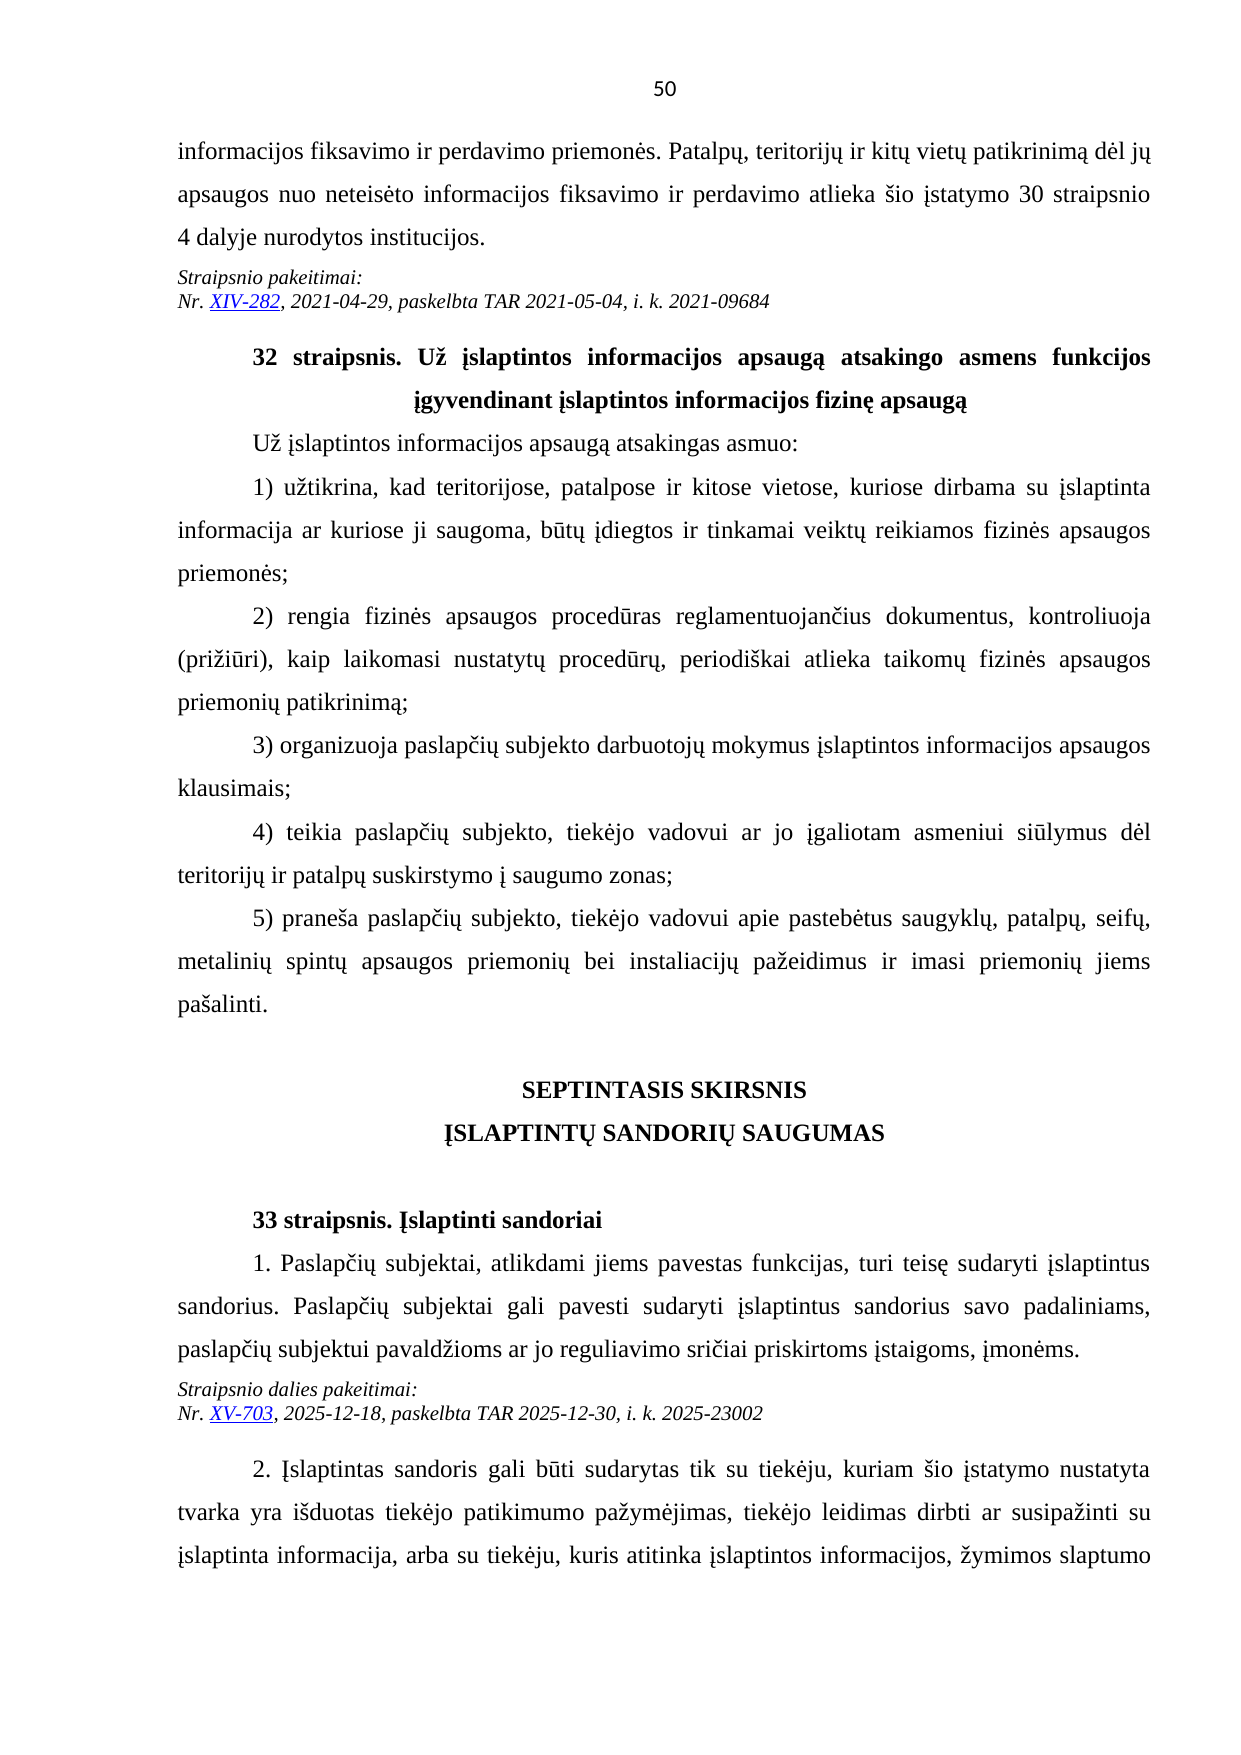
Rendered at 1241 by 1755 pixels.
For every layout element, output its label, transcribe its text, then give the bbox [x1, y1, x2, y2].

text 2) rengia fizinės apsaugos procedūras reglamentuojančius dokumentus, kontroliuoja (prižiūri), kaip laikomasi nustatytų procedūrų, periodiškai atlieka taikomų fizinės apsaugos priemonių patikrinimą; [177, 601, 1152, 716]
text 4) teikia paslapčių subjekto, tiekėjo vadovui ar jo įgaliotam asmeniui siūlymus dėl teritorijų ir patalpų suskirstymo į saugumo zonas; [177, 817, 1152, 888]
text ĮSLAPTINTŲ SANDORIŲ SAUGUMAS [177, 1118, 1152, 1147]
text 33 straipsnis. Įslaptinti sandoriai [177, 1205, 1152, 1233]
text 1. Paslapčių subjektai, atlikdami jiems pavestas funkcijas, turi teisę sudaryti įslaptintus sandorius. Paslapčių subjektai gali pavesti sudaryti įslaptintus sandorius savo padaliniams, paslapčių subjektui pavaldžioms ar jo reguliavimo sričiai priskirtoms įstaigoms, įmonėms. [177, 1248, 1152, 1363]
subtitle SEPTINTASIS SKIRSNIS [177, 1075, 1152, 1104]
text Nr. XV-703, 2025-12-18, paskelbta TAR 2025-12-30, i. k. 2025-23002 [177, 1401, 1152, 1425]
text Straipsnio pakeitimai: [177, 265, 1152, 289]
text Straipsnio dalies pakeitimai: [177, 1377, 1152, 1401]
text Už įslaptintos informacijos apsaugą atsakingas asmuo: [177, 428, 1152, 457]
text informacijos fiksavimo ir perdavimo priemonės. Patalpų, teritorijų ir kitų vietų patikrinimą dėl jų apsaugos nuo neteisėto informacijos fiksavimo ir perdavimo atlieka šio įstatymo 30 straipsnio 4 dalyje nurodytos institucijos. [177, 136, 1152, 251]
text 32 straipsnis. Už įslaptintos informacijos apsaugą atsakingo asmens funkcijos įgyvendinant įslaptintos informacijos fizinę apsaugą [252, 342, 1152, 414]
text 3) organizuoja paslapčių subjekto darbuotojų mokymus įslaptintos informacijos apsaugos klausimais; [177, 730, 1152, 802]
text 2. Įslaptintas sandoris gali būti sudarytas tik su tiekėju, kuriam šio įstatymo nustatyta tvarka yra išduotas tiekėjo patikimumo pažymėjimas, tiekėjo leidimas dirbti ar susipažinti su įslaptinta informacija, arba su tiekėju, kuris atitinka įslaptintos informacijos, žymimos slaptumo [177, 1454, 1152, 1569]
text 1) užtikrina, kad teritorijose, patalpose ir kitose vietose, kuriose dirbama su įslaptinta informacija ar kuriose ji saugoma, būtų įdiegtos ir tinkamai veiktų reikiamos fizinės apsaugos priemonės; [177, 472, 1152, 587]
text Nr. XIV-282, 2021-04-29, paskelbta TAR 2021-05-04, i. k. 2021-09684 [177, 289, 1152, 313]
text 5) praneša paslapčių subjekto, tiekėjo vadovui apie pastebėtus saugyklų, patalpų, seifų, metalinių spintų apsaugos priemonių bei instaliacijų pažeidimus ir imasi priemonių jiems pašalinti. [177, 903, 1152, 1018]
